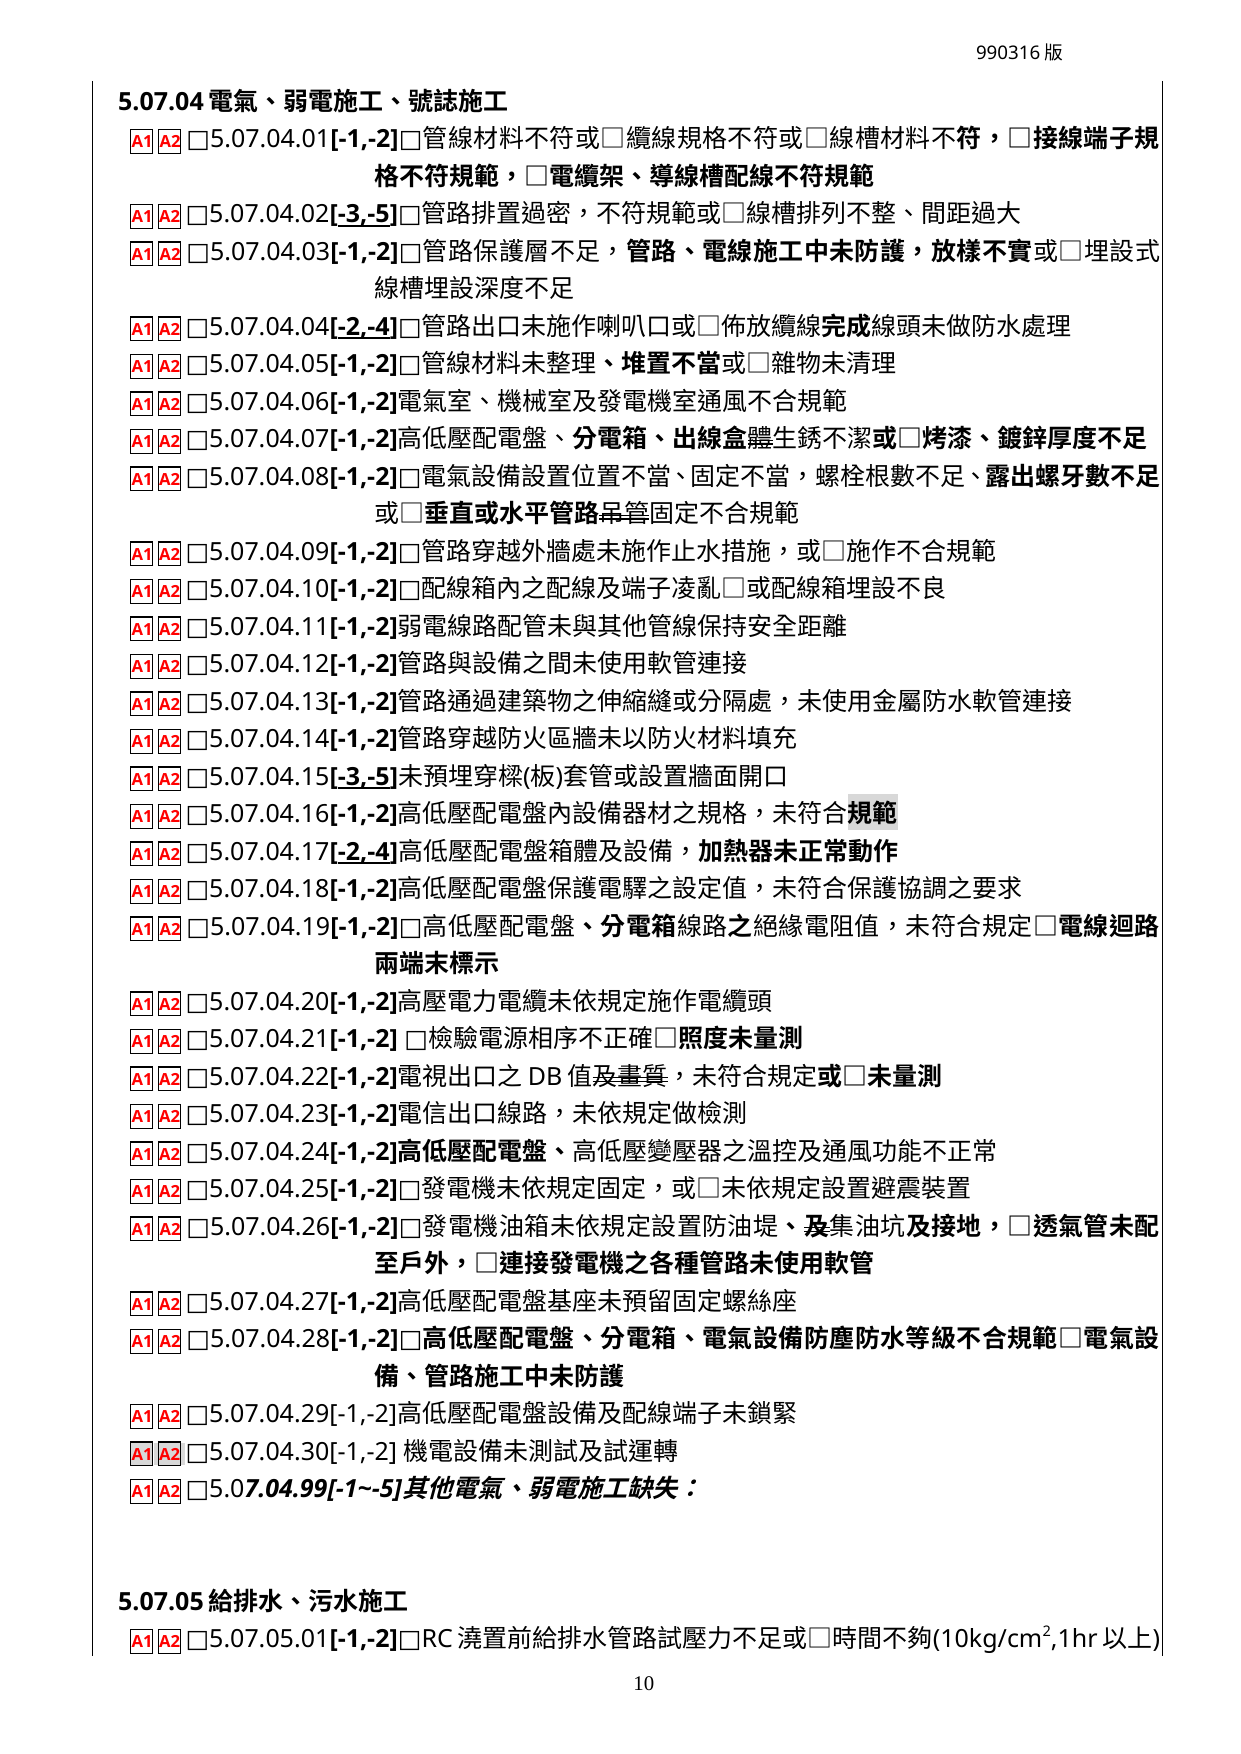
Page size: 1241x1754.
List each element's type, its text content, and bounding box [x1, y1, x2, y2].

table_cell 5.07.04電氣、弱電施工、號誌施工 A1 A2 □5.07.04.01[-1,-2]□管線材料不符或□纜線規格不符或□線槽材料不符，□接線端子規格不符規範，□電纜架、導線槽配線不符規範 A1 A2 □5.07.04.02[-3,-5]□管路排置過密，不符規範或□線槽排列不整、間距過大 A1 A2 □5.07.04.03[-1,-2]□管路保護層不足，管路、電線施工中未防護，放樣不實或□埋設式線槽埋設深度不足 A1 A2 □5.07.04.04[-2,-4]□管路出口未施作喇叭口或□佈放纜線完成線頭未做防水處理 A1 A2 □5.07.04.05[-1,-2]□管線材料未整理、堆置不當或□雜物未清理 A1 A2 □5.07.04.06[-1,-2]電氣室、機械室及發電機室通風不合規範 A1 A2 □5.07.04.07[-1,-2]高低壓配電盤、分電箱、出線盒體生銹不潔或□烤漆、鍍鋅厚度不足 A1 A2 □5.07.04.08[-1,-2]□電氣設備設置位置不當、固定不當，螺栓根數不足、露出螺牙數不足或□垂直或水平管路吊管固定不合規範 A1 A2 □5.07.04.09[-1,-2]□管路穿越外牆處未施作止水措施，或□施作不合規範 A1 A2 □5.07.04.10[-1,-2]□配線箱內之配線及端子凌亂□或配線箱埋設不良 [93, 81, 1162, 606]
table_cell A1 A2 □5.07.04.11[-1,-2]弱電線路配管未與其他管線保持安全距離 A1 A2 □5.07.04.12[-1,-2]管路與設備之間未使用軟管連接 A1 A2 □5.07.04.13[-1,-2]管路通過建築物之伸縮縫或分隔處，未使用金屬防水軟管連接 A1 A2 □5.07.04.14[-1,-2]管路穿越防火區牆未以防火材料填充 A1 A2 □5.07.04.15[-3,-5]未預埋穿樑(板)套管或設置牆面開口 A1 A2 □5.07.04.16[-1,-2]高低壓配電盤內設備器材之規格，未符合規範 A1 A2 □5.07.04.17[-2,-4]高低壓配電盤箱體及設備，加熱器未正常動作 A1 A2 □5.07.04.18[-1,-2]高低壓配電盤保護電驛之設定值，未符合保護協調之要求 A1 A2 □5.07.04.19[-1,-2]□高低壓配電盤、分電箱線路之絕緣電阻值，未符合規定□電線迴路兩端末標示 A1 A2 □5.07.04.20[-1,-2]高壓電力電纜未依規定施作電纜頭 A1 A2 □5.07.04.21[-1,-2] □檢驗電源相序不正確□照度未量測 A1 A2 □5.07.04.22[-1,-2]電視出口之DB值及畫質，未符合規定或□未量測 A1 A2 □5.07.04.23[-1,-2]電信出口線路，未依規定做檢測 A1 A2 □5.07.04.24[-1,-2]高低壓配電盤、高低壓變壓器之溫控及通風功能不正常 A1 A2 □5.07.04.25[-1,-2]□發電機未依規定固定，或□未依規定設置避震裝置 A1 A2 □5.07.04.26[-1,-2]□發電機油箱未依規定設置防油堤、及集油坑及接地，□透氣管未配至戶外，□連接發電機之各種管路未使用軟管 A1 A2 □5.07.04.27[-1,-2]高低壓配電盤基座未預留固定螺絲座 A1 A2 □5.07.04.28[-1,-2]□高低壓配電盤、分電箱、電氣設備防塵防水等級不合規範□電氣設備、管路施工中未防護 A1 A2 □5.07.04.29[-1,-2]高低壓配電盤設備及配線端子未鎖緊 A1 A2 □5.07.04.30[-1,-2] 機電設備未測試及試運轉 A1 A2 □5.07.04.99[-1~-5]其他電氣、弱電施工缺失： 5.07.05給排水、污水施工 A1 A2 □5.07.05.01[-1,-2]□RC澆置前給排水管路試壓力不足或□時間不夠(10kg/cm2,1hr以上) [93, 606, 1162, 1656]
